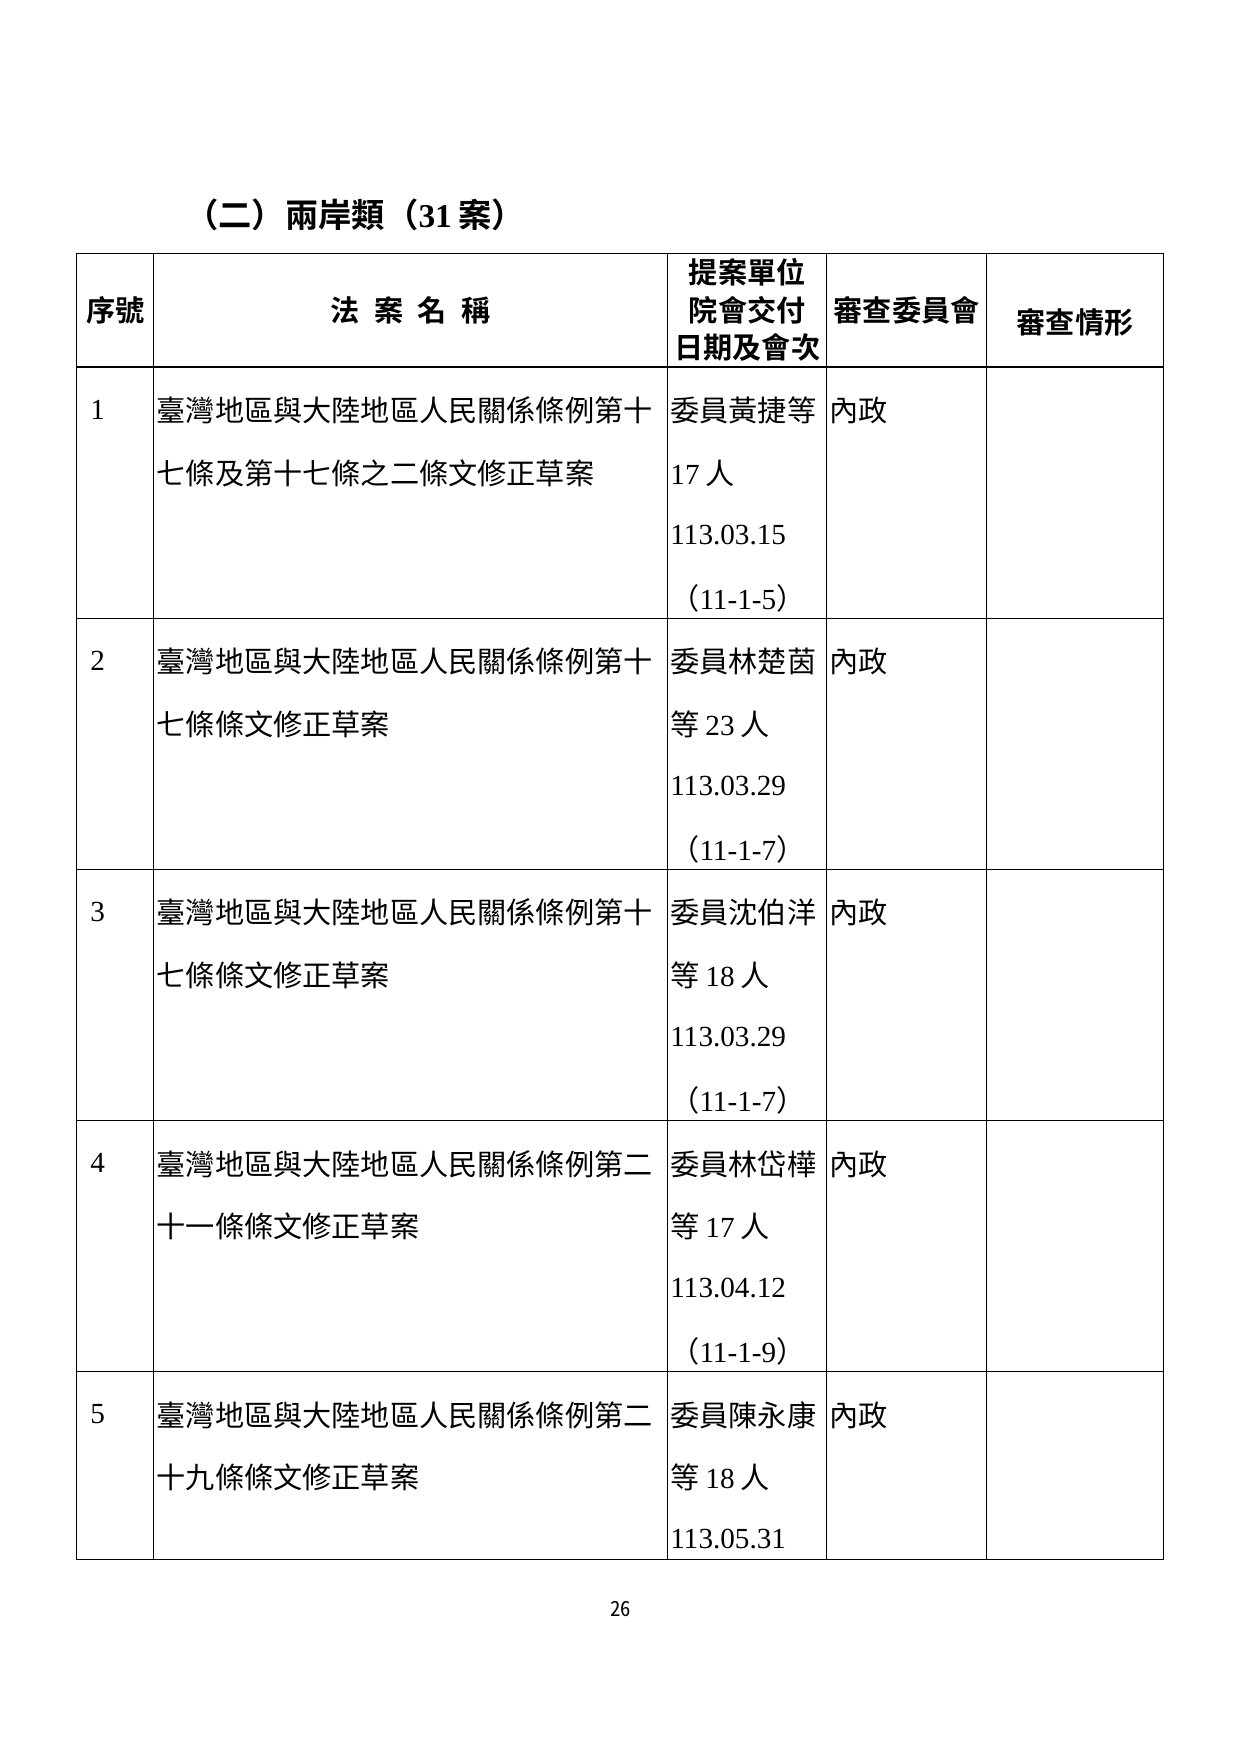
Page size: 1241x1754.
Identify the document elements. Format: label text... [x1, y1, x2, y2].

table_cell 臺灣地區與大陸地區人民關係條例第二十一條條文修正草案 [154, 1121, 667, 1371]
table_header 序號 [77, 254, 153, 366]
table_cell 內政 [827, 368, 986, 617]
table_header 審查情形 [987, 254, 1163, 366]
table_header 審查委員會 [827, 254, 986, 366]
table_cell [77, 870, 153, 1119]
table_cell [77, 368, 153, 617]
table_cell [987, 1121, 1163, 1371]
table_cell 委員沈伯洋等18人 113.03.29 （11-1-7） [668, 870, 826, 1119]
table_cell 委員林岱樺等17人 113.04.12 （11-1-9） [668, 1121, 826, 1371]
table_header 提案單位 院會交付 日期及會次 [668, 254, 826, 366]
table_cell 臺灣地區與大陸地區人民關係條例第二十九條條文修正草案 [154, 1372, 667, 1559]
table_cell [77, 1121, 153, 1371]
table_cell [77, 619, 153, 868]
table_cell 臺灣地區與大陸地區人民關係條例第十七條及第十七條之二條文修正草案 [154, 368, 667, 617]
table_cell 內政 [827, 619, 986, 868]
subtitle （二）兩岸類（31案） [118, 172, 1122, 234]
table_cell [987, 619, 1163, 868]
table_cell 內政 [827, 1372, 986, 1559]
table_cell 委員黃捷等17人 113.03.15 （11-1-5） [668, 368, 826, 617]
table_header 法 案 名 稱 [154, 254, 667, 366]
table_cell 臺灣地區與大陸地區人民關係條例第十七條條文修正草案 [154, 619, 667, 868]
table_cell 內政 [827, 1121, 986, 1371]
table_cell 委員陳永康等18人 113.05.31 [668, 1372, 826, 1559]
table_cell [987, 1372, 1163, 1559]
table_cell 內政 [827, 870, 986, 1119]
table_cell [77, 1372, 153, 1559]
table_cell 委員林楚茵等23人 113.03.29 （11-1-7） [668, 619, 826, 868]
table_cell [987, 368, 1163, 617]
table_cell [987, 870, 1163, 1119]
table_cell 臺灣地區與大陸地區人民關係條例第十七條條文修正草案 [154, 870, 667, 1119]
